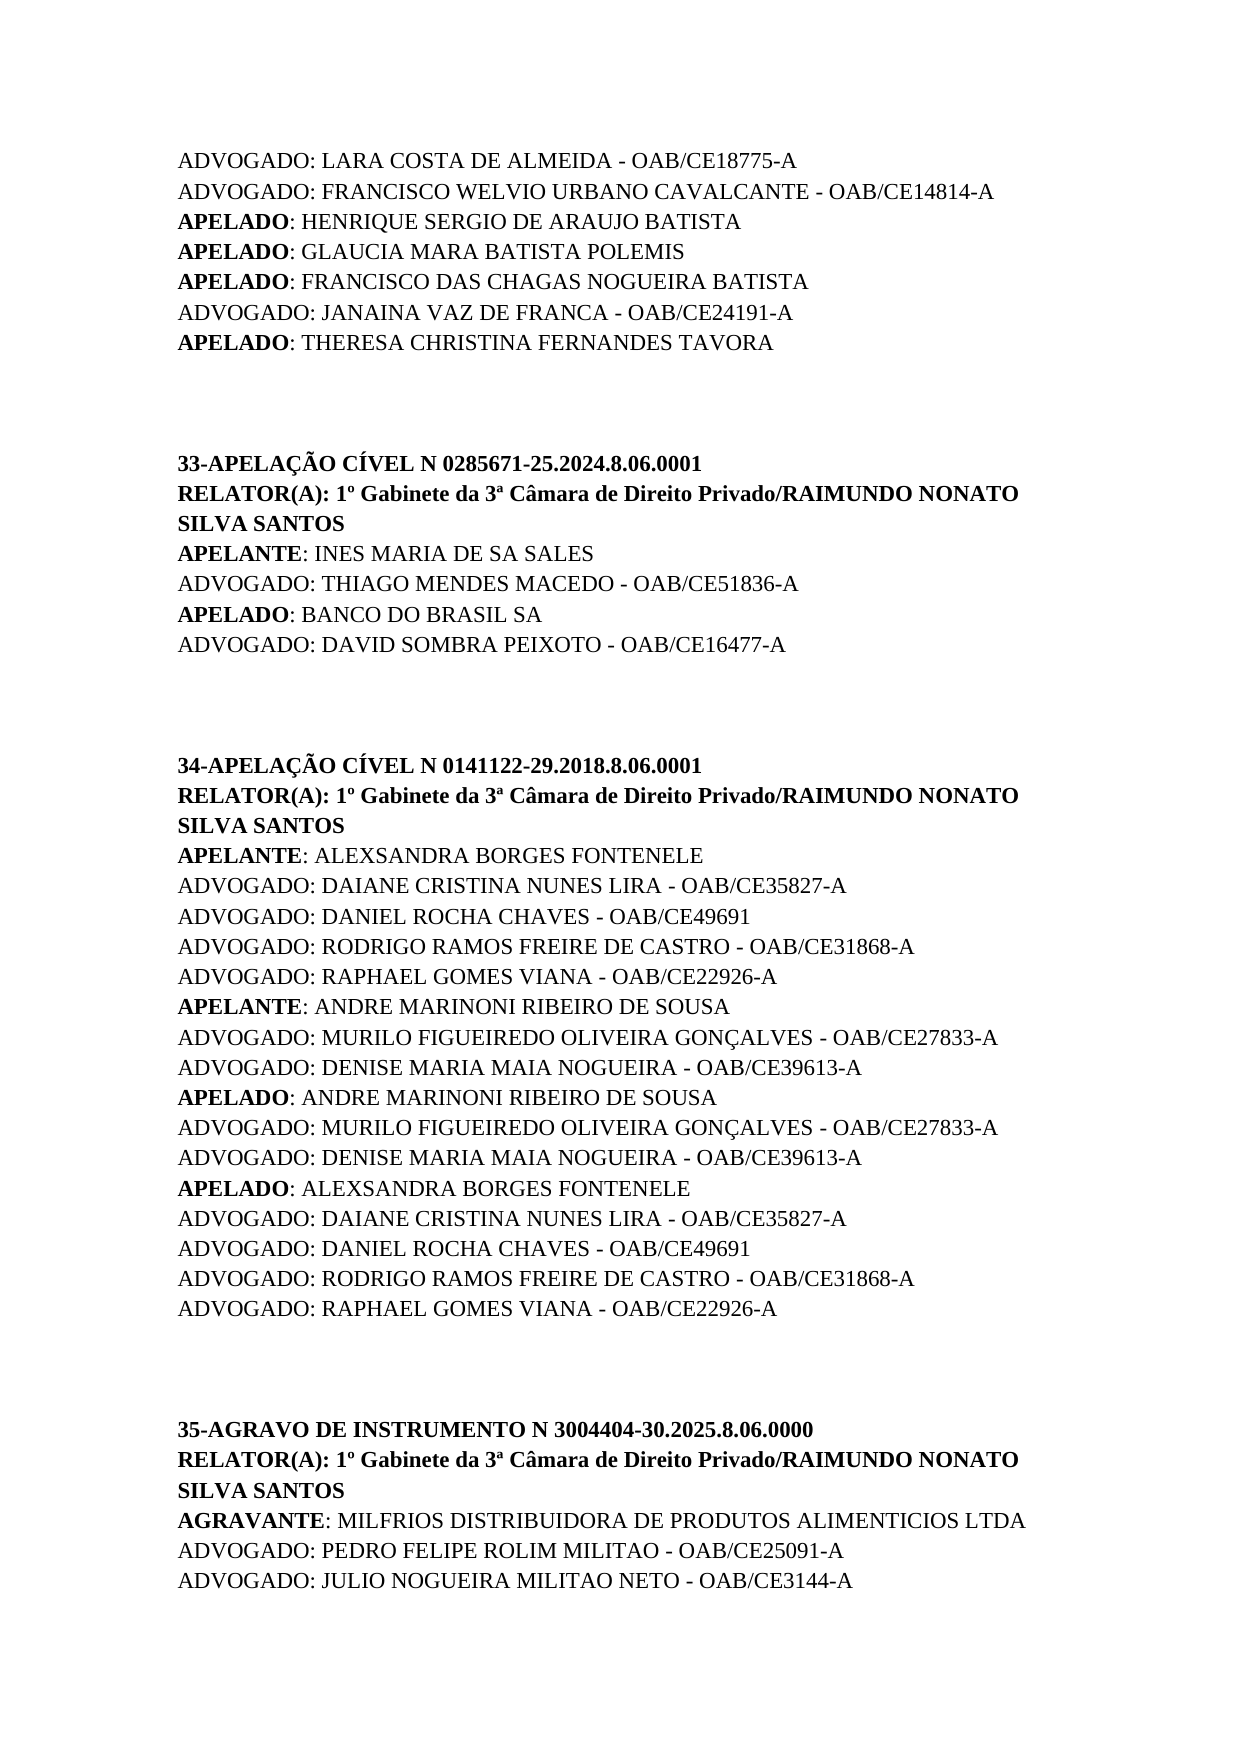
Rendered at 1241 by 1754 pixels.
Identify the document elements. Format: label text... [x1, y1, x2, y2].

text ADVOGADO: LARA COSTA DE ALMEIDA - OAB/CE18775-A ADVOGADO: FRANCISCO WELVIO URBANO CAVALCANTE - OAB/CE14814-A APELADO: HENRIQUE SERGIO DE ARAUJO BATISTA APELADO: GLAUCIA MARA BATISTA POLEMIS APELADO: FRANCISCO DAS CHAGAS NOGUEIRA BATISTA ADVOGADO: JANAINA VAZ DE FRANCA - OAB/CE24191-A APELADO: THERESA CHRISTINA FERNANDES TAVORA 33-APELAÇÃO CÍVEL N 0285671-25.2024.8.06.0001 RELATOR(A): 1º Gabinete da 3ª Câmara de Direito Privado/RAIMUNDO NONATO SILVA SANTOS APELANTE: INES MARIA DE SA SALES ADVOGADO: THIAGO MENDES MACEDO - OAB/CE51836-A APELADO: BANCO DO BRASIL SA ADVOGADO: DAVID SOMBRA PEIXOTO - OAB/CE16477-A 34-APELAÇÃO CÍVEL N 0141122-29.2018.8.06.0001 RELATOR(A): 1º Gabinete da 3ª Câmara de Direito Privado/RAIMUNDO NONATO SILVA SANTOS APELANTE: ALEXSANDRA BORGES FONTENELE ADVOGADO: DAIANE CRISTINA NUNES LIRA - OAB/CE35827-A ADVOGADO: DANIEL ROCHA CHAVES - OAB/CE49691 ADVOGADO: RODRIGO RAMOS FREIRE DE CASTRO - OAB/CE31868-A ADVOGADO: RAPHAEL GOMES VIANA - OAB/CE22926-A APELANTE: ANDRE MARINONI RIBEIRO DE SOUSA ADVOGADO: MURILO FIGUEIREDO OLIVEIRA GONÇALVES - OAB/CE27833-A ADVOGADO: DENISE MARIA MAIA NOGUEIRA - OAB/CE39613-A APELADO: ANDRE MARINONI RIBEIRO DE SOUSA ADVOGADO: MURILO FIGUEIREDO OLIVEIRA GONÇALVES - OAB/CE27833-A ADVOGADO: DENISE MARIA MAIA NOGUEIRA - OAB/CE39613-A APELADO: ALEXSANDRA BORGES FONTENELE ADVOGADO: DAIANE CRISTINA NUNES LIRA - OAB/CE35827-A ADVOGADO: DANIEL ROCHA CHAVES - OAB/CE49691 ADVOGADO: RODRIGO RAMOS FREIRE DE CASTRO - OAB/CE31868-A ADVOGADO: RAPHAEL GOMES VIANA - OAB/CE22926-A 35-AGRAVO DE INSTRUMENTO N 3004404-30.2025.8.06.0000 RELATOR(A): 1º Gabinete da 3ª Câmara de Direito Privado/RAIMUNDO NONATO SILVA SANTOS AGRAVANTE: MILFRIOS DISTRIBUIDORA DE PRODUTOS ALIMENTICIOS LTDA ADVOGADO: PEDRO FELIPE ROLIM MILITAO - OAB/CE25091-A ADVOGADO: JULIO NOGUEIRA MILITAO NETO - OAB/CE3144-A [177, 148, 1063, 1594]
